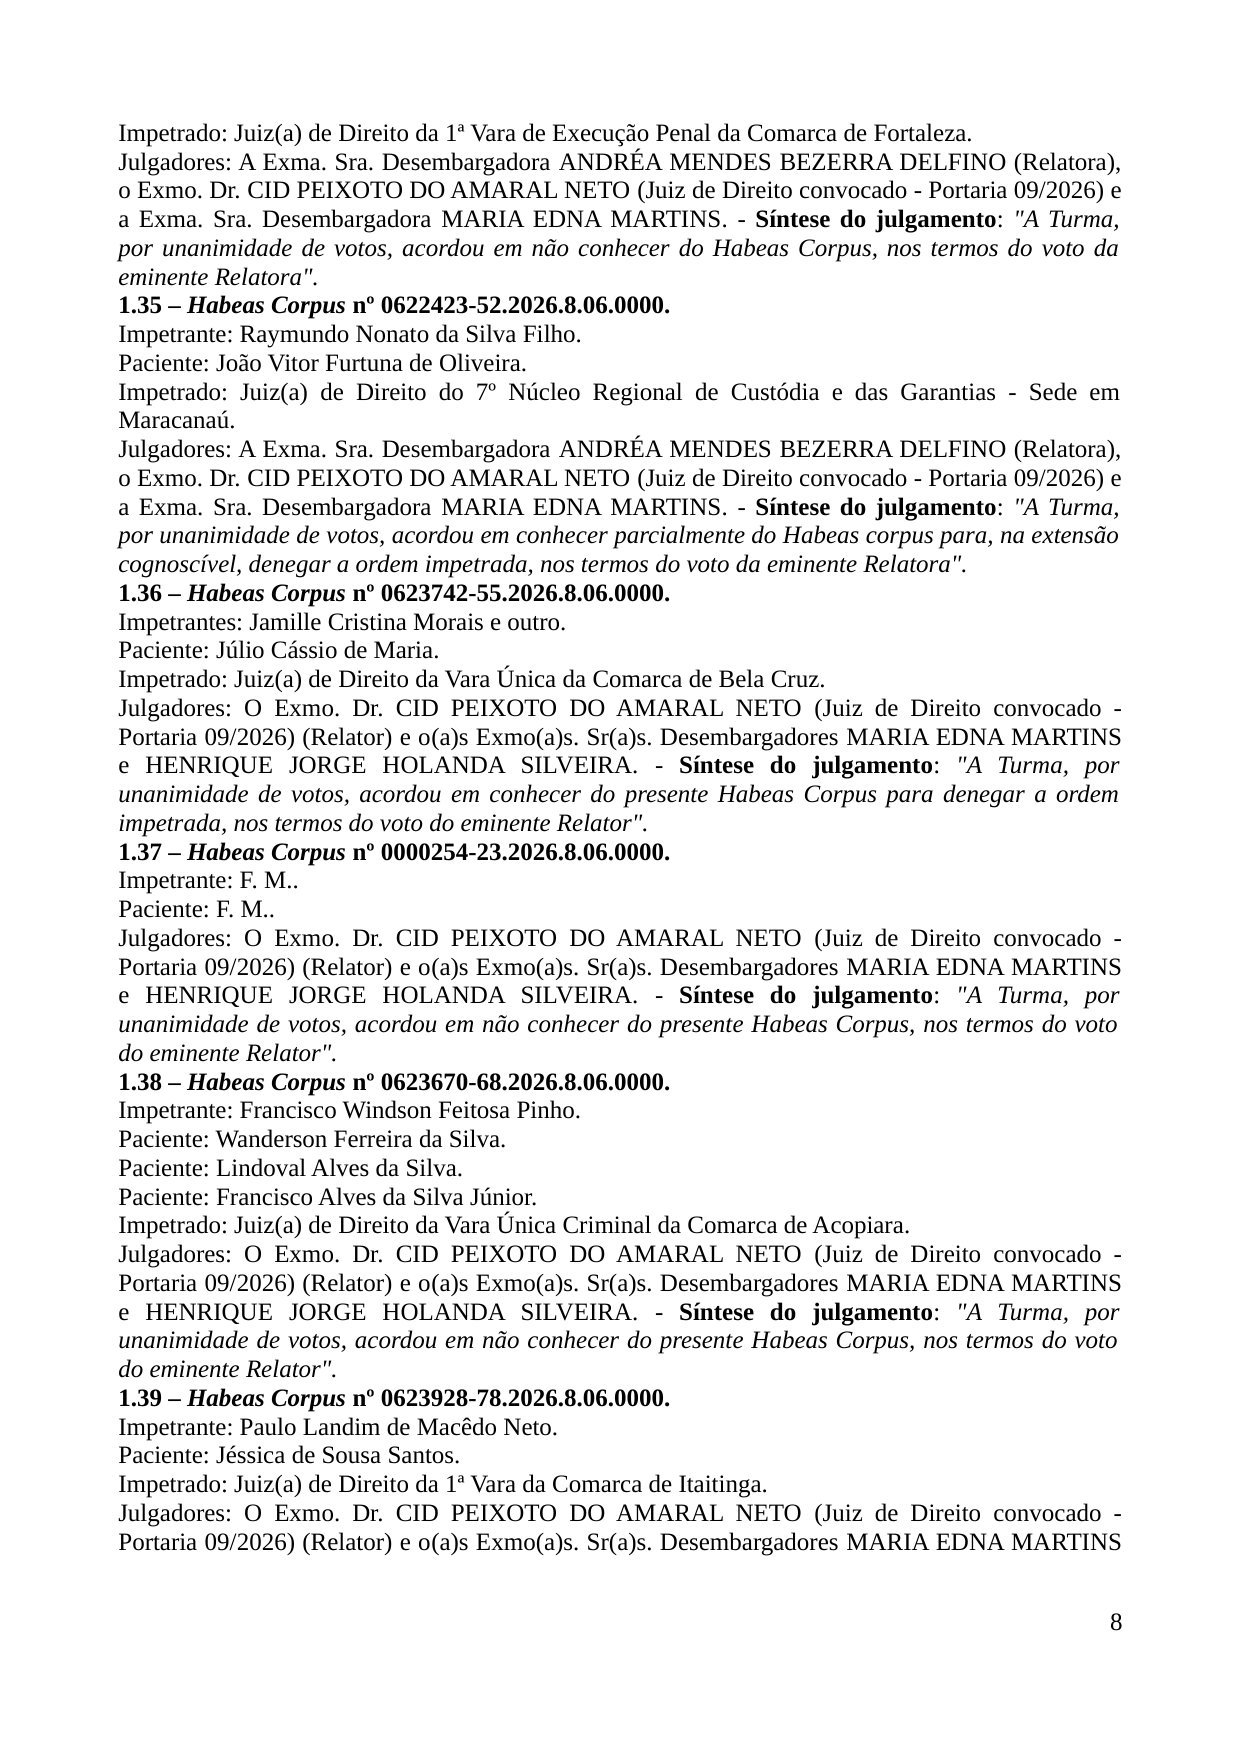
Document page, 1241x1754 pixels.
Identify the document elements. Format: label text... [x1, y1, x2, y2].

text Paciente: João Vitor Furtuna de Oliveira. [118, 348, 1122, 377]
text Paciente: Wanderson Ferreira da Silva. [118, 1124, 1122, 1153]
text Impetrantes: Jamille Cristina Morais e outro. [118, 607, 1122, 636]
text Julgadores: O Exmo. Dr. CID PEIXOTO DO AMARAL NETO (Juiz de Direito convocado - Portaria 09/2026) (Relator) e o(a)s Exmo(a)s. Sr(a)s. Desembargadores MARIA EDNA MARTINS e HENRIQUE JORGE HOLANDA SILVEIRA. - Síntese do julgamento: "A Turma, por unanimidade de votos, acordou em não conhecer do presente Habeas Corpus, nos termos do voto do eminente Relator". [118, 1239, 1122, 1383]
text Julgadores: O Exmo. Dr. CID PEIXOTO DO AMARAL NETO (Juiz de Direito convocado - Portaria 09/2026) (Relator) e o(a)s Exmo(a)s. Sr(a)s. Desembargadores MARIA EDNA MARTINS e HENRIQUE JORGE HOLANDA SILVEIRA. - Síntese do julgamento: "A Turma, por unanimidade de votos, acordou em não conhecer do presente Habeas Corpus, nos termos do voto do eminente Relator". [118, 923, 1122, 1067]
text Paciente: Jéssica de Sousa Santos. [118, 1441, 1122, 1469]
text Paciente: Francisco Alves da Silva Júnior. [118, 1182, 1122, 1211]
text 1.37 – Habeas Corpus nº 0000254-23.2026.8.06.0000. [118, 837, 1122, 866]
text Julgadores: O Exmo. Dr. CID PEIXOTO DO AMARAL NETO (Juiz de Direito convocado - Portaria 09/2026) (Relator) e o(a)s Exmo(a)s. Sr(a)s. Desembargadores MARIA EDNA MARTINS [118, 1498, 1122, 1556]
text Impetrado: Juiz(a) de Direito da Vara Única da Comarca de Bela Cruz. [118, 664, 1122, 693]
text Impetrante: Francisco Windson Feitosa Pinho. [118, 1096, 1122, 1124]
text Paciente: F. M.. [118, 894, 1122, 923]
text 1.38 – Habeas Corpus nº 0623670-68.2026.8.06.0000. [118, 1067, 1122, 1096]
text Impetrado: Juiz(a) de Direito da Vara Única Criminal da Comarca de Acopiara. [118, 1211, 1122, 1239]
text Impetrante: Raymundo Nonato da Silva Filho. [118, 319, 1122, 348]
text Impetrante: F. M.. [118, 866, 1122, 894]
text Paciente: Júlio Cássio de Maria. [118, 636, 1122, 664]
text Julgadores: A Exma. Sra. Desembargadora ANDRÉA MENDES BEZERRA DELFINO (Relatora), o Exmo. Dr. CID PEIXOTO DO AMARAL NETO (Juiz de Direito convocado - Portaria 09/2026) e a Exma. Sra. Desembargadora MARIA EDNA MARTINS. - Síntese do julgamento: "A Turma, por unanimidade de votos, acordou em não conhecer do Habeas Corpus, nos termos do voto da eminente Relatora". [118, 147, 1122, 291]
text Julgadores: A Exma. Sra. Desembargadora ANDRÉA MENDES BEZERRA DELFINO (Relatora), o Exmo. Dr. CID PEIXOTO DO AMARAL NETO (Juiz de Direito convocado - Portaria 09/2026) e a Exma. Sra. Desembargadora MARIA EDNA MARTINS. - Síntese do julgamento: "A Turma, por unanimidade de votos, acordou em conhecer parcialmente do Habeas corpus para, na extensão cognoscível, denegar a ordem impetrada, nos termos do voto da eminente Relatora". [118, 434, 1122, 578]
text 1.36 – Habeas Corpus nº 0623742-55.2026.8.06.0000. [118, 578, 1122, 607]
text 1.39 – Habeas Corpus nº 0623928-78.2026.8.06.0000. [118, 1383, 1122, 1412]
text Impetrante: Paulo Landim de Macêdo Neto. [118, 1412, 1122, 1441]
text Paciente: Lindoval Alves da Silva. [118, 1153, 1122, 1182]
text Impetrado: Juiz(a) de Direito da 1ª Vara da Comarca de Itaitinga. [118, 1469, 1122, 1498]
text Impetrado: Juiz(a) de Direito da 1ª Vara de Execução Penal da Comarca de Fortaleza. [118, 118, 1122, 147]
text Impetrado: Juiz(a) de Direito do 7º Núcleo Regional de Custódia e das Garantias - Sede em Maracanaú. [118, 377, 1122, 434]
text Julgadores: O Exmo. Dr. CID PEIXOTO DO AMARAL NETO (Juiz de Direito convocado - Portaria 09/2026) (Relator) e o(a)s Exmo(a)s. Sr(a)s. Desembargadores MARIA EDNA MARTINS e HENRIQUE JORGE HOLANDA SILVEIRA. - Síntese do julgamento: "A Turma, por unanimidade de votos, acordou em conhecer do presente Habeas Corpus para denegar a ordem impetrada, nos termos do voto do eminente Relator". [118, 693, 1122, 837]
text 1.35 – Habeas Corpus nº 0622423-52.2026.8.06.0000. [118, 291, 1122, 319]
